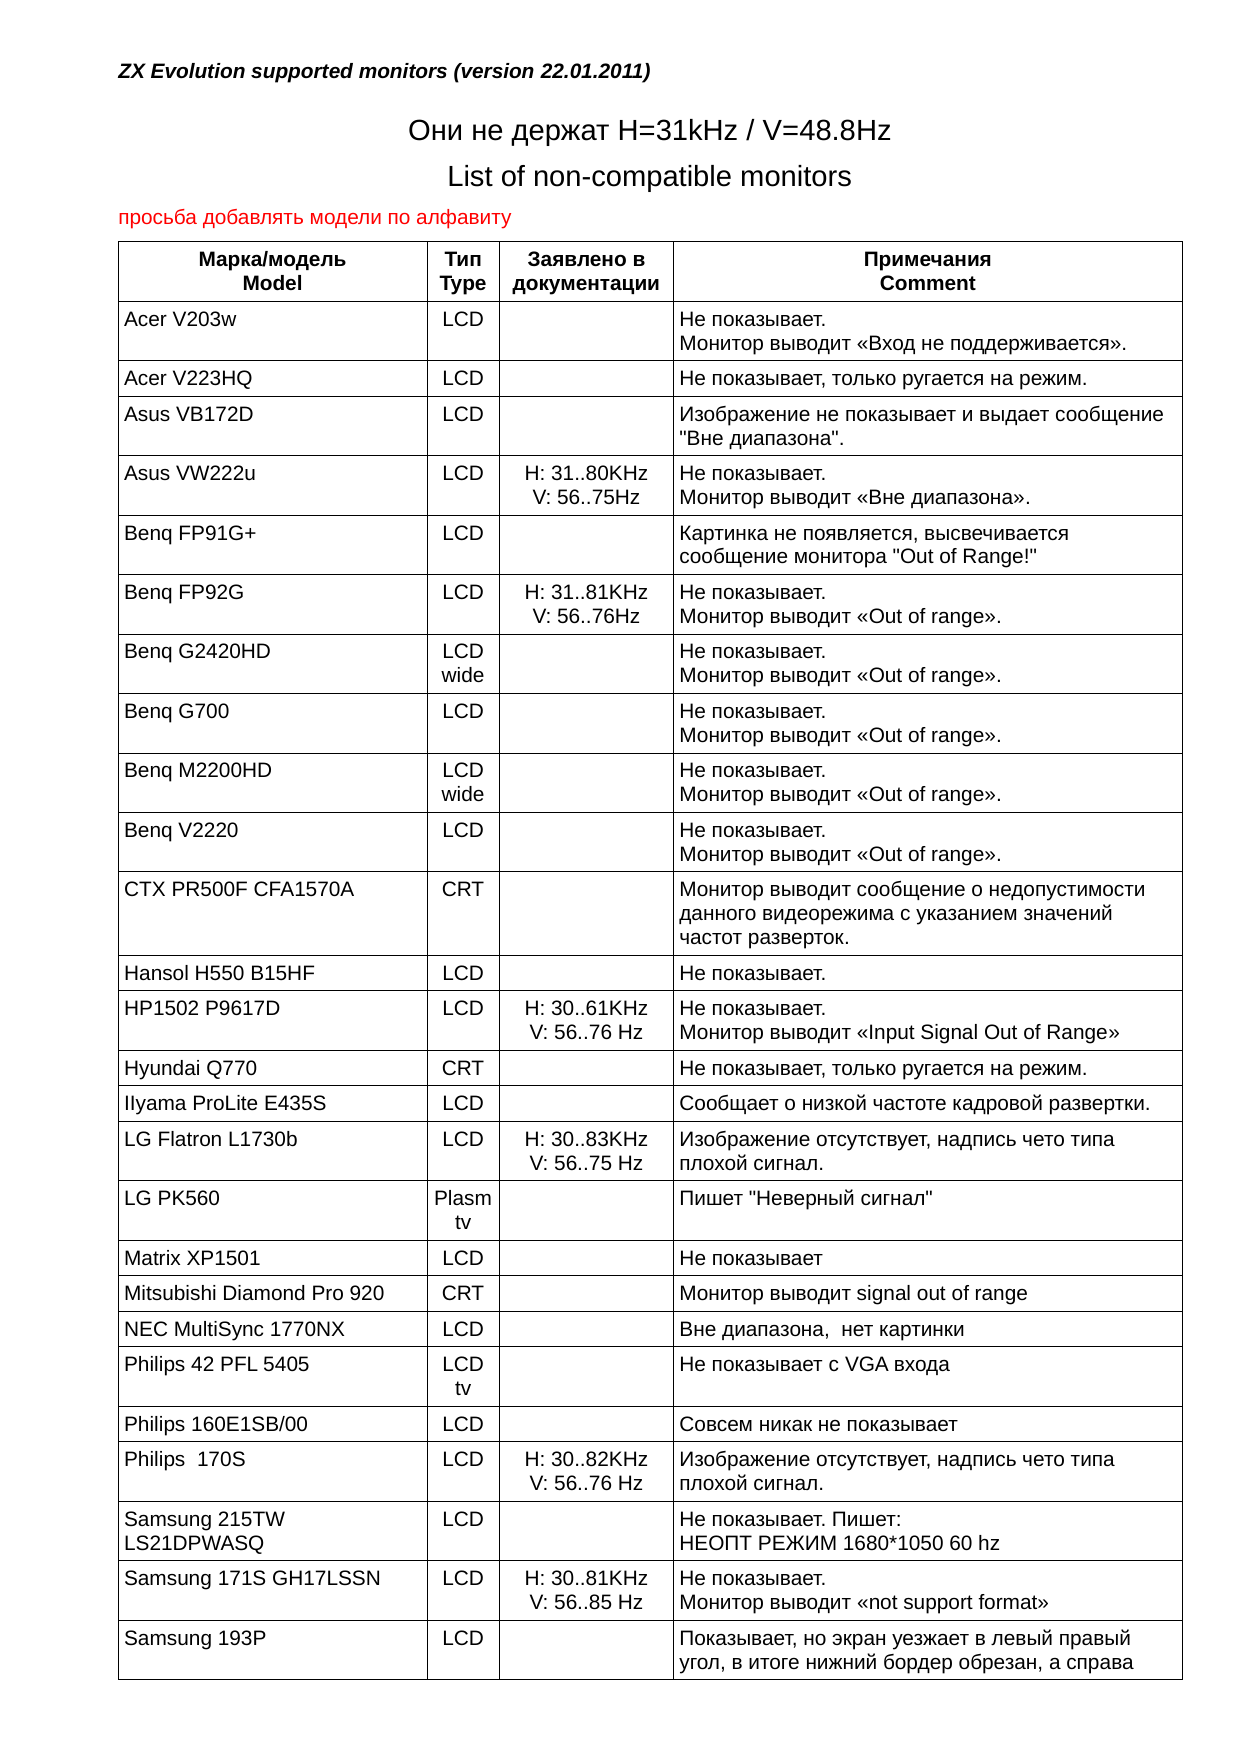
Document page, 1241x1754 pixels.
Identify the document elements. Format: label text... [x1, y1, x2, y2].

table_cell [500, 1051, 673, 1085]
table_cell Benq G2420HD [119, 635, 427, 693]
table_cell H: 30..81KHz V: 56..85 Hz [500, 1561, 673, 1620]
table_cell Изображение не показывает и выдает сообщение "Вне диапазона". [674, 397, 1182, 455]
table_cell [500, 635, 673, 693]
table_cell LG PK560 [119, 1181, 427, 1240]
table_cell [500, 302, 673, 360]
table_cell Samsung 215TW LS21DPWASQ [119, 1502, 427, 1560]
table_cell [500, 1407, 673, 1441]
table_cell LCD [428, 1122, 499, 1180]
table_cell CRT [428, 1276, 499, 1311]
table_cell Не показывает. Монитор выводит «Out of range». [674, 813, 1182, 871]
table_cell LCD [428, 1407, 499, 1441]
table_cell Samsung 193P [119, 1621, 427, 1679]
table_cell IIyama ProLite E435S [119, 1086, 427, 1121]
table_cell Сообщает о низкой частоте кадровой развертки. [674, 1086, 1182, 1121]
table_cell Не показывает. Монитор выводит «Input Signal Out of Range» [674, 991, 1182, 1050]
table_cell Mонитор выводит сообщение о недопустимости данного видеорежима с указанием значений частот разверток. [674, 872, 1182, 955]
table_cell LCD [428, 694, 499, 752]
table_cell Benq FP92G [119, 575, 427, 633]
table_cell CRT [428, 1051, 499, 1085]
table_cell LCD [428, 1621, 499, 1679]
table_cell [500, 1086, 673, 1121]
table_cell Philips 42 PFL 5405 [119, 1347, 427, 1406]
table_cell LCD [428, 1312, 499, 1346]
text Они не держат H=31kHz / V=48.8Hz [118, 112, 1181, 146]
table_cell Не показывает с VGA входа [674, 1347, 1182, 1406]
table_cell H: 31..81KHz V: 56..76Hz [500, 575, 673, 633]
table_cell Не показывает. [674, 956, 1182, 990]
table_cell Не показывает. Монитор выводит «Out of range». [674, 694, 1182, 752]
table_cell [500, 1621, 673, 1679]
table_cell Benq M2200HD [119, 754, 427, 812]
table_cell LCD [428, 361, 499, 396]
table_cell Benq FP91G+ [119, 516, 427, 574]
table_cell [500, 694, 673, 752]
table_cell Не показывает. Монитор выводит «Out of range». [674, 754, 1182, 812]
table_cell Не показывает. Монитор выводит «Вне диапазона». [674, 456, 1182, 514]
table_cell LCD [428, 397, 499, 455]
table_cell [500, 1312, 673, 1346]
table_cell Изображение отсутствует, надпись чето типа плохой сигнал. [674, 1442, 1182, 1501]
table_cell CRT [428, 872, 499, 955]
table_cell Acer V223HQ [119, 361, 427, 396]
table_cell [500, 1181, 673, 1240]
table_cell Samsung 171S GH17LSSN [119, 1561, 427, 1620]
table_cell Не показывает. Монитор выводит «not support format» [674, 1561, 1182, 1620]
table_cell Acer V203w [119, 302, 427, 360]
table_cell Не показывает. Монитор выводит «Out of range». [674, 635, 1182, 693]
table_cell [500, 956, 673, 990]
table_cell [500, 872, 673, 955]
table_cell Картинка не появляется, высвечивается сообщение монитора "Out of Range!" [674, 516, 1182, 574]
table_cell LCD [428, 956, 499, 990]
table_cell LCD [428, 516, 499, 574]
table_cell [500, 361, 673, 396]
table_cell Не показывает. Монитор выводит «Out of range». [674, 575, 1182, 633]
table_cell [500, 1347, 673, 1406]
table_cell LCD tv [428, 1347, 499, 1406]
table_cell [500, 1241, 673, 1275]
table_cell H: 30..82KHz V: 56..76 Hz [500, 1442, 673, 1501]
table_cell LCD [428, 813, 499, 871]
table_cell Philips 170S [119, 1442, 427, 1501]
table_cell [500, 813, 673, 871]
table_cell Не показывает, только ругается на режим. [674, 1051, 1182, 1085]
table_header Тип Type [428, 242, 499, 301]
table_cell Вне диапазона, нет картинки [674, 1312, 1182, 1346]
table_cell Не показывает, только ругается на режим. [674, 361, 1182, 396]
table_cell Не показывает. Пишет: НЕОПТ РЕЖИМ 1680*1050 60 hz [674, 1502, 1182, 1560]
table_cell LCD wide [428, 635, 499, 693]
table_cell Matrix XP1501 [119, 1241, 427, 1275]
table_cell Cовсем никак не показывает [674, 1407, 1182, 1441]
table_cell HP1502 P9617D [119, 991, 427, 1050]
table_cell [500, 516, 673, 574]
table_cell NEC MultiSync 1770NX [119, 1312, 427, 1346]
table_cell LCD [428, 1442, 499, 1501]
table_cell Монитор выводит signal out of range [674, 1276, 1182, 1311]
table_cell Plasm tv [428, 1181, 499, 1240]
table_header Марка/модель Model [119, 242, 427, 301]
table_cell Hansol H550 B15HF [119, 956, 427, 990]
table_cell Benq G700 [119, 694, 427, 752]
table_cell Не показывает. Монитор выводит «Вход не поддерживается». [674, 302, 1182, 360]
table_cell Asus VW222u [119, 456, 427, 514]
table_header Заявлено в документации [500, 242, 673, 301]
table_cell [500, 1502, 673, 1560]
table_cell Не показывает [674, 1241, 1182, 1275]
table_cell LG Flatron L1730b [119, 1122, 427, 1180]
table_cell H: 30..61KHz V: 56..76 Hz [500, 991, 673, 1050]
table_cell [500, 754, 673, 812]
table_cell LCD [428, 1561, 499, 1620]
table_cell LCD [428, 456, 499, 514]
table_cell CTX PR500F CFA1570A [119, 872, 427, 955]
table_cell Пишет "Неверный сигнал" [674, 1181, 1182, 1240]
table_cell Hyundai Q770 [119, 1051, 427, 1085]
table_cell [500, 397, 673, 455]
table_cell LCD [428, 575, 499, 633]
table_cell Asus VB172D [119, 397, 427, 455]
text List of non-compatible monitors [118, 158, 1181, 192]
table_cell LCD [428, 1241, 499, 1275]
table_cell LCD [428, 991, 499, 1050]
table_cell LCD [428, 1502, 499, 1560]
table_cell H: 31..80KHz V: 56..75Hz [500, 456, 673, 514]
table_cell Изображение отсутствует, надпись чето типа плохой сигнал. [674, 1122, 1182, 1180]
table_cell LCD [428, 302, 499, 360]
table_cell LCD [428, 1086, 499, 1121]
table_cell [500, 1276, 673, 1311]
table_cell Mitsubishi Diamond Pro 920 [119, 1276, 427, 1311]
table_cell Показывает, но экран уезжает в левый правый угол, в итоге нижний бордер обрезан, а справа [674, 1621, 1182, 1679]
table_cell Philips 160E1SB/00 [119, 1407, 427, 1441]
table_cell H: 30..83KHz V: 56..75 Hz [500, 1122, 673, 1180]
table_cell LCD wide [428, 754, 499, 812]
text просьба добавлять модели по алфавиту [118, 204, 1181, 228]
table_cell Benq V2220 [119, 813, 427, 871]
table_header Примечания Comment [674, 242, 1182, 301]
